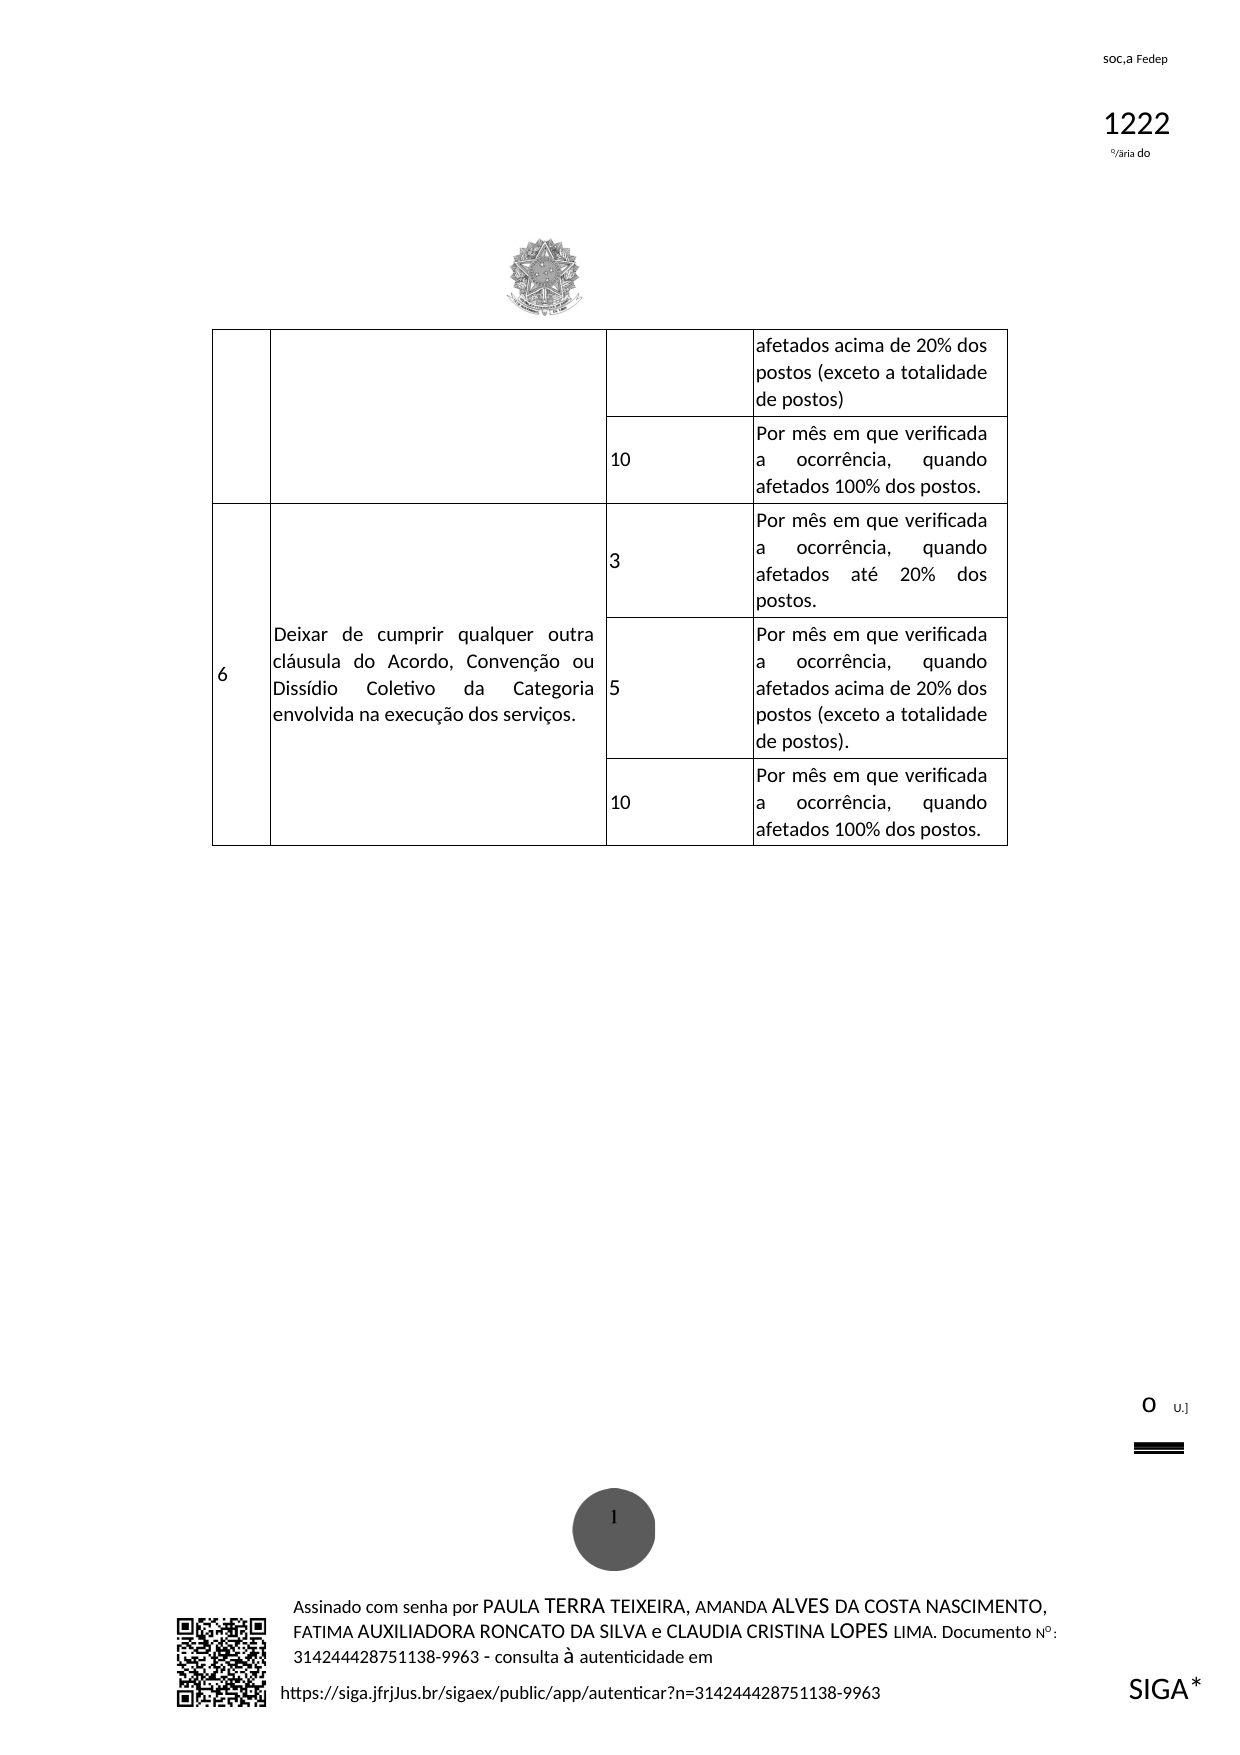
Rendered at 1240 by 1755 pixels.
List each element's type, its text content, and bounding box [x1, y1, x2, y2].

table_cell Por mês em que verificada a ocorrência, quando afetados 100% dos postos. [754, 759, 1007, 845]
table_cell [607, 330, 753, 416]
table_cell Deixar de cumprir qualquer outra cláusula do Acordo, Convenção ou Dissídio Coletivo da Categoria envolvida na execução dos serviços. [271, 504, 606, 845]
table_cell [213, 330, 270, 503]
table_cell afetados acima de 20% dos postos (exceto a totalidade de postos) [754, 330, 1007, 416]
table_cell 10 [607, 417, 753, 503]
table_cell 10 [607, 759, 753, 845]
table_cell 3 [607, 504, 753, 617]
table_cell [271, 330, 606, 503]
table_cell Por mês em que verificada a ocorrência, quando afetados 100% dos postos. [754, 417, 1007, 503]
table_cell Por mês em que verificada a ocorrência, quando afetados até 20% dos postos. [754, 504, 1007, 617]
table_cell 5 [607, 618, 753, 758]
table_cell 6 [213, 504, 270, 845]
table_cell Por mês em que verificada a ocorrência, quando afetados acima de 20% dos postos (exceto a totalidade de postos). [754, 618, 1007, 758]
